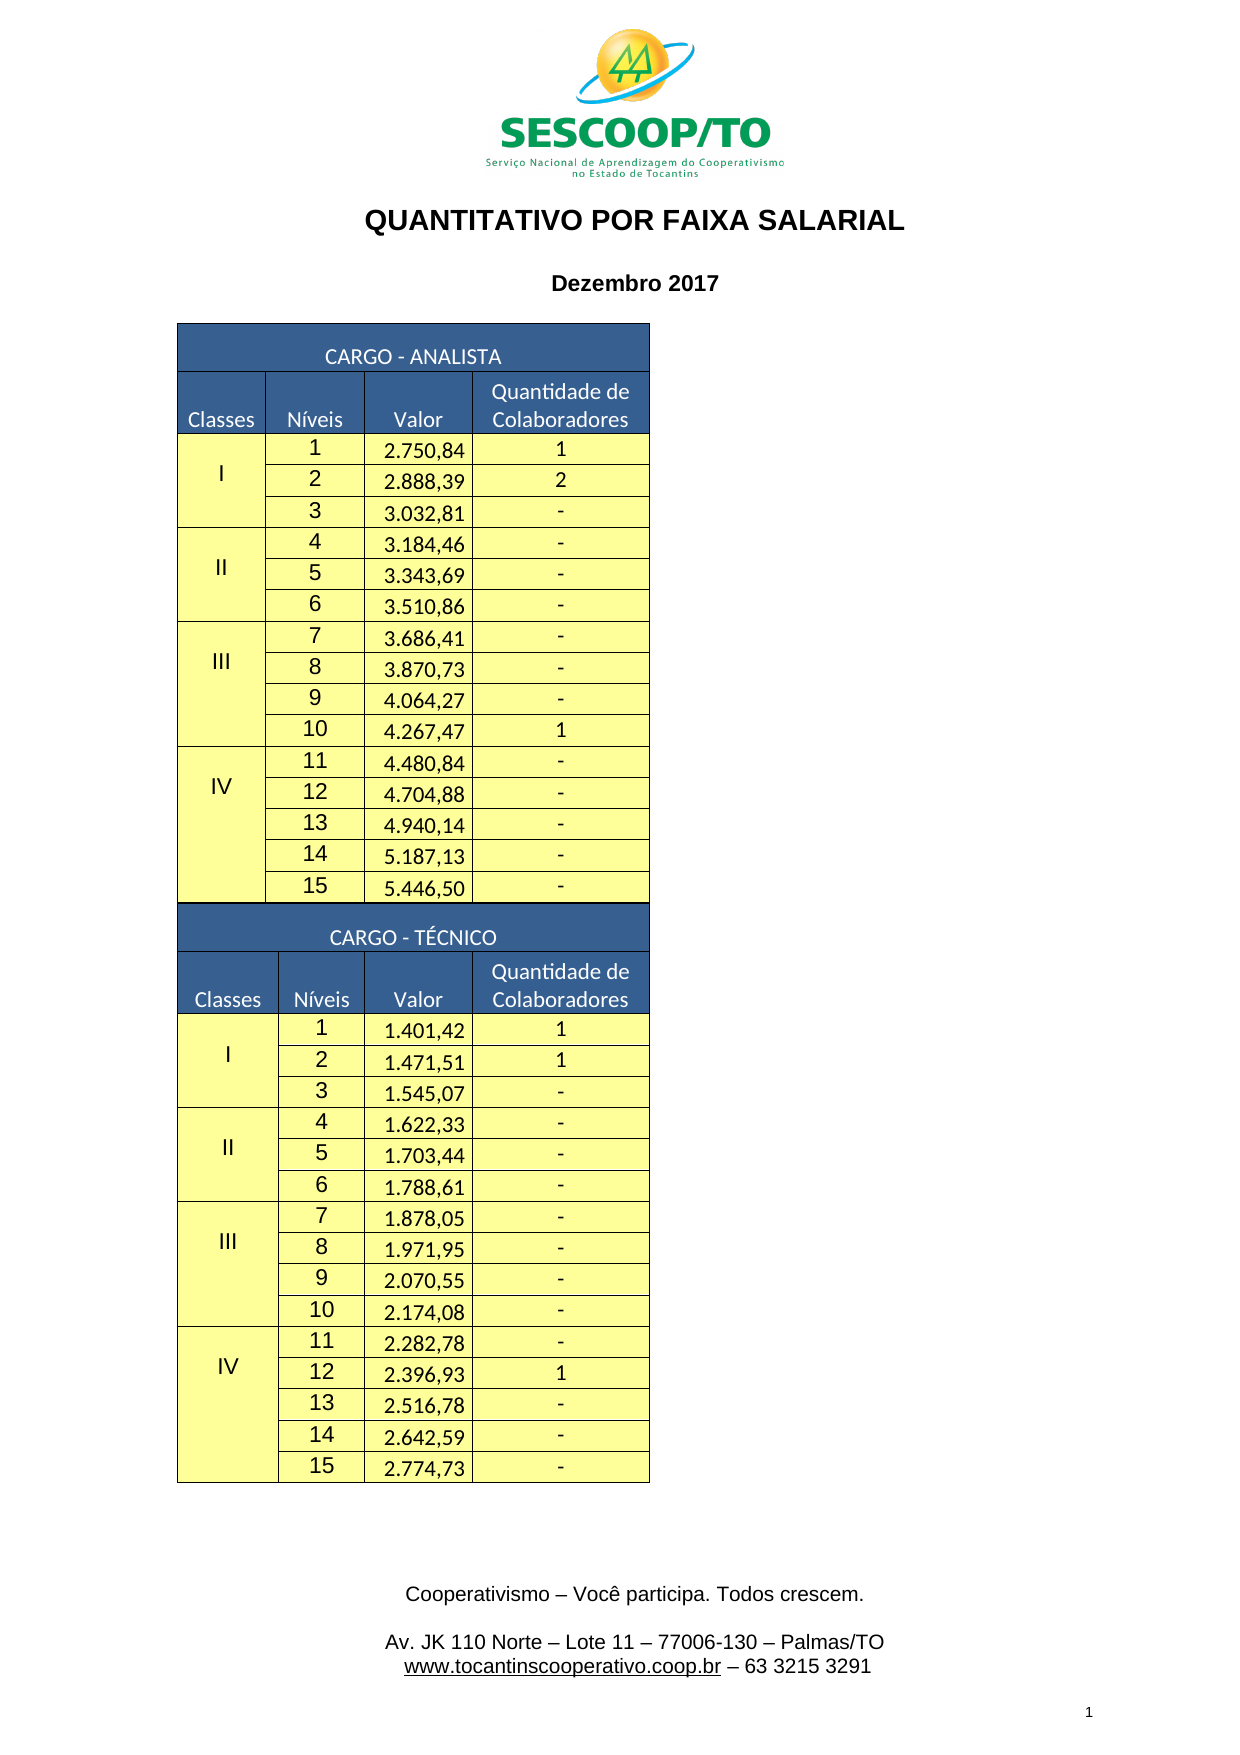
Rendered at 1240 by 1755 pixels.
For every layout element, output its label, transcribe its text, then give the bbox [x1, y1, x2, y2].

table_cell 3.184,46 [365, 528, 472, 558]
table_cell - [473, 1077, 649, 1107]
table_cell IV [178, 1327, 278, 1482]
table_cell - [473, 809, 649, 839]
table_cell 7 [279, 1202, 364, 1232]
table_cell Classes [178, 372, 265, 433]
table_cell 13 [266, 809, 364, 839]
table_cell Classes [178, 952, 278, 1013]
table_cell IV [178, 747, 265, 902]
table_cell 1.622,33 [365, 1108, 472, 1138]
table_cell 1 [279, 1014, 364, 1044]
table_cell 2 [473, 465, 649, 496]
table_cell - [473, 1171, 649, 1201]
table_cell I [178, 434, 265, 527]
table_cell 1 [473, 434, 649, 464]
table_cell - [473, 1327, 649, 1357]
table_cell 8 [266, 653, 364, 683]
table_cell 5.187,13 [365, 840, 472, 871]
table_cell 13 [279, 1389, 364, 1419]
table_cell - [473, 497, 649, 527]
table_cell Valor [365, 372, 472, 433]
table_cell 4 [279, 1108, 364, 1138]
table_cell - [473, 840, 649, 871]
table_cell Níveis [266, 372, 364, 433]
table_cell 4 [266, 528, 364, 558]
table_cell 2.516,78 [365, 1389, 472, 1419]
table_cell 3 [266, 497, 364, 527]
table_cell 5.446,50 [365, 872, 472, 902]
table_cell 1 [473, 715, 649, 746]
table_cell - [473, 1202, 649, 1232]
table_cell Quantidade de Colaboradores [473, 372, 649, 433]
table_cell 9 [266, 684, 364, 714]
table_cell Valor [365, 952, 472, 1013]
table_cell - [473, 1421, 649, 1451]
table_cell 2.396,93 [365, 1358, 472, 1388]
table_cell - [473, 747, 649, 777]
table_cell 4.480,84 [365, 747, 472, 777]
table_cell 1.401,42 [365, 1014, 472, 1044]
table_cell 2.750,84 [365, 434, 472, 464]
table_cell III [178, 1202, 278, 1326]
table_cell 2 [279, 1046, 364, 1076]
table_cell - [473, 1139, 649, 1169]
table_cell - [473, 1452, 649, 1482]
table_cell 8 [279, 1233, 364, 1263]
table_cell 2.888,39 [365, 465, 472, 496]
table_header CARGO - TÉCNICO [178, 904, 649, 951]
table_cell 1 [473, 1046, 649, 1076]
table_cell 2.642,59 [365, 1421, 472, 1451]
table_cell 2.174,08 [365, 1296, 472, 1326]
table_cell 1.971,95 [365, 1233, 472, 1263]
table_cell - [473, 1264, 649, 1294]
table_cell 12 [266, 778, 364, 808]
table_cell 3.870,73 [365, 653, 472, 683]
table_cell 1.545,07 [365, 1077, 472, 1107]
table_cell 1.703,44 [365, 1139, 472, 1169]
table_cell 1.878,05 [365, 1202, 472, 1232]
table_cell I [178, 1014, 278, 1107]
table_cell - [473, 559, 649, 589]
table_cell II [178, 528, 265, 621]
table_cell 11 [266, 747, 364, 777]
table_cell 2.282,78 [365, 1327, 472, 1357]
table_cell - [473, 1233, 649, 1263]
table_cell - [473, 778, 649, 808]
table_cell 5 [279, 1139, 364, 1169]
table_cell 1 [473, 1358, 649, 1388]
table_cell 15 [266, 872, 364, 902]
table_cell 4.704,88 [365, 778, 472, 808]
table_cell Quantidade de Colaboradores [473, 952, 649, 1013]
table_cell 1.788,61 [365, 1171, 472, 1201]
table_cell 3 [279, 1077, 364, 1107]
table_cell 6 [279, 1171, 364, 1201]
table_cell 4.267,47 [365, 715, 472, 746]
table_cell 12 [279, 1358, 364, 1388]
table_cell - [473, 528, 649, 558]
table_cell - [473, 653, 649, 683]
table_cell 1 [266, 434, 364, 464]
table_header CARGO - ANALISTA [178, 324, 649, 371]
table_cell 4.064,27 [365, 684, 472, 714]
table_cell - [473, 1389, 649, 1419]
table_cell Níveis [279, 952, 364, 1013]
table_cell 2.774,73 [365, 1452, 472, 1482]
text QUANTITATIVO POR FAIXA SALARIAL [177, 203, 1093, 236]
table_cell 2.070,55 [365, 1264, 472, 1294]
table_cell II [178, 1108, 278, 1201]
table_cell 9 [279, 1264, 364, 1294]
table_cell 14 [279, 1421, 364, 1451]
table_cell - [473, 590, 649, 621]
table_cell III [178, 622, 265, 746]
table_cell 10 [279, 1296, 364, 1326]
table_cell 3.032,81 [365, 497, 472, 527]
table_cell 3.686,41 [365, 622, 472, 652]
table_cell 11 [279, 1327, 364, 1357]
table_cell 1 [473, 1014, 649, 1044]
table_cell 10 [266, 715, 364, 746]
table_cell - [473, 1108, 649, 1138]
table_cell 5 [266, 559, 364, 589]
table_cell - [473, 684, 649, 714]
table_cell 3.510,86 [365, 590, 472, 621]
table_cell 6 [266, 590, 364, 621]
table_cell - [473, 1296, 649, 1326]
table_cell 15 [279, 1452, 364, 1482]
table_cell 1.471,51 [365, 1046, 472, 1076]
table_cell 14 [266, 840, 364, 871]
text Dezembro 2017 [177, 270, 1093, 296]
table_cell 4.940,14 [365, 809, 472, 839]
table_cell - [473, 872, 649, 902]
table_cell - [473, 622, 649, 652]
table_cell 2 [266, 465, 364, 496]
table_cell 3.343,69 [365, 559, 472, 589]
table_cell 7 [266, 622, 364, 652]
